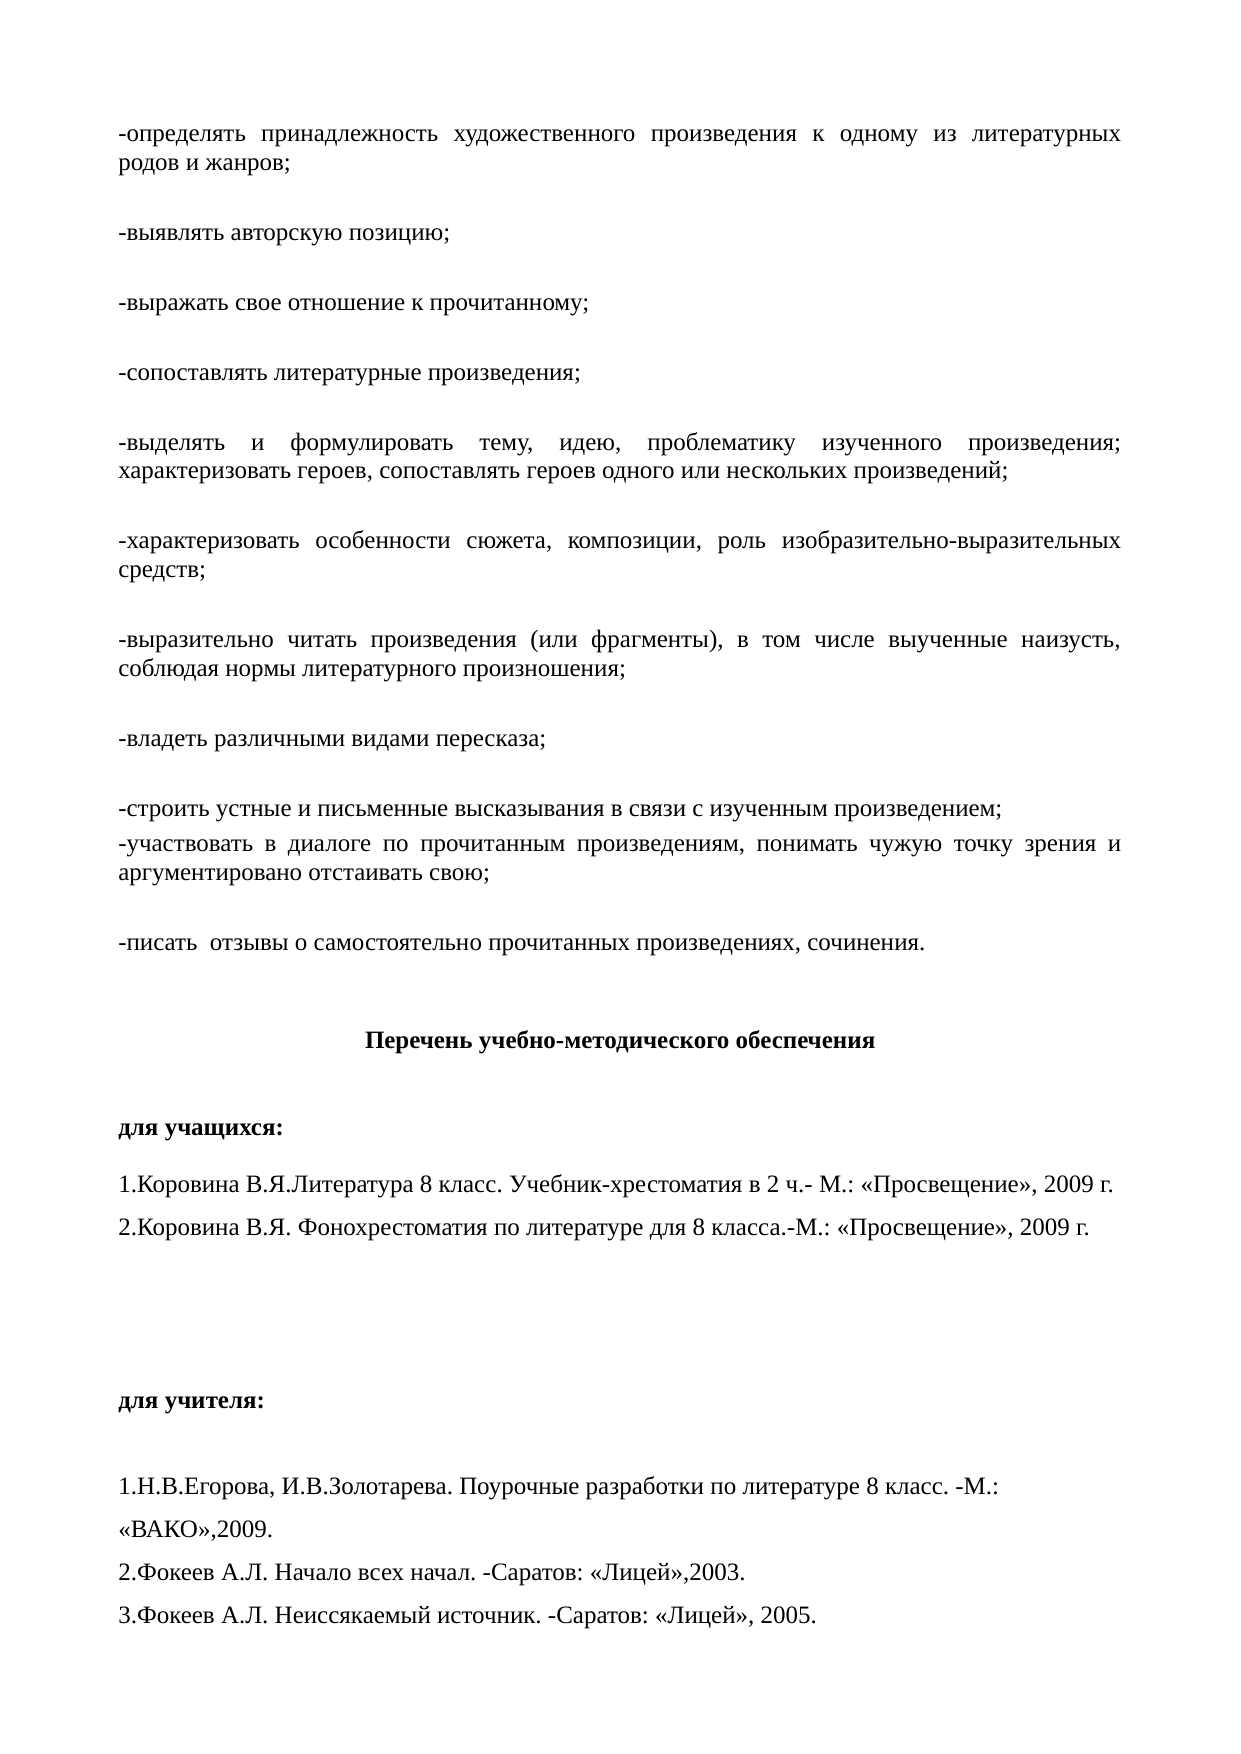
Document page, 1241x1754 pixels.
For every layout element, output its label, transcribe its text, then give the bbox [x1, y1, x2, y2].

text 1.Коровина В.Я.Литература 8 класс. Учебник-хрестоматия в 2 ч.- М.: «Просвещение», 2009 г. [118, 1169, 1122, 1198]
list -выражать свое отношение к прочитанному; [59, 287, 1122, 316]
text 1.Н.В.Егорова, И.В.Золотарева. Поурочные разработки по литературе 8 класс. -М.: «ВАКО»,2009. [118, 1471, 1122, 1543]
text 2.Коровина В.Я. Фонохрестоматия по литературе для 8 класса.-М.: «Просвещение», 2009 г. [118, 1212, 1122, 1241]
list -характеризовать особенности сюжета, композиции, роль изобразительно-выразительных средств; [59, 526, 1122, 583]
list -выделять и формулировать тему, идею, проблематику изученного произведения; характеризовать героев, сопоставлять героев одного или нескольких произведений; [59, 427, 1122, 484]
list -владеть различными видами пересказа; [59, 723, 1122, 752]
list -выявлять авторскую позицию; [59, 217, 1122, 246]
text Перечень учебно-методического обеспечения [118, 1026, 1122, 1054]
list -строить устные и письменные высказывания в связи с изученным произведением; [59, 793, 1122, 822]
list -выразительно читать произведения (или фрагменты), в том числе выученные наизусть, соблюдая нормы литературного произношения; [59, 624, 1122, 682]
text для учащихся: [118, 1112, 1122, 1141]
list -писать отзывы о самостоятельно прочитанных произведениях, сочинения. [59, 927, 1122, 956]
list -сопоставлять литературные произведения; [59, 357, 1122, 386]
text 3.Фокеев А.Л. Неиссякаемый источник. -Саратов: «Лицей», 2005. [118, 1601, 1122, 1629]
list -определять принадлежность художественного произведения к одному из литературных родов и жанров; [59, 118, 1122, 176]
list -участвовать в диалоге по прочитанным произведениям, понимать чужую точку зрения и аргументировано отстаивать свою; [59, 828, 1122, 886]
text для учителя: [118, 1385, 1122, 1414]
text 2.Фокеев А.Л. Начало всех начал. -Саратов: «Лицей»,2003. [118, 1557, 1122, 1586]
